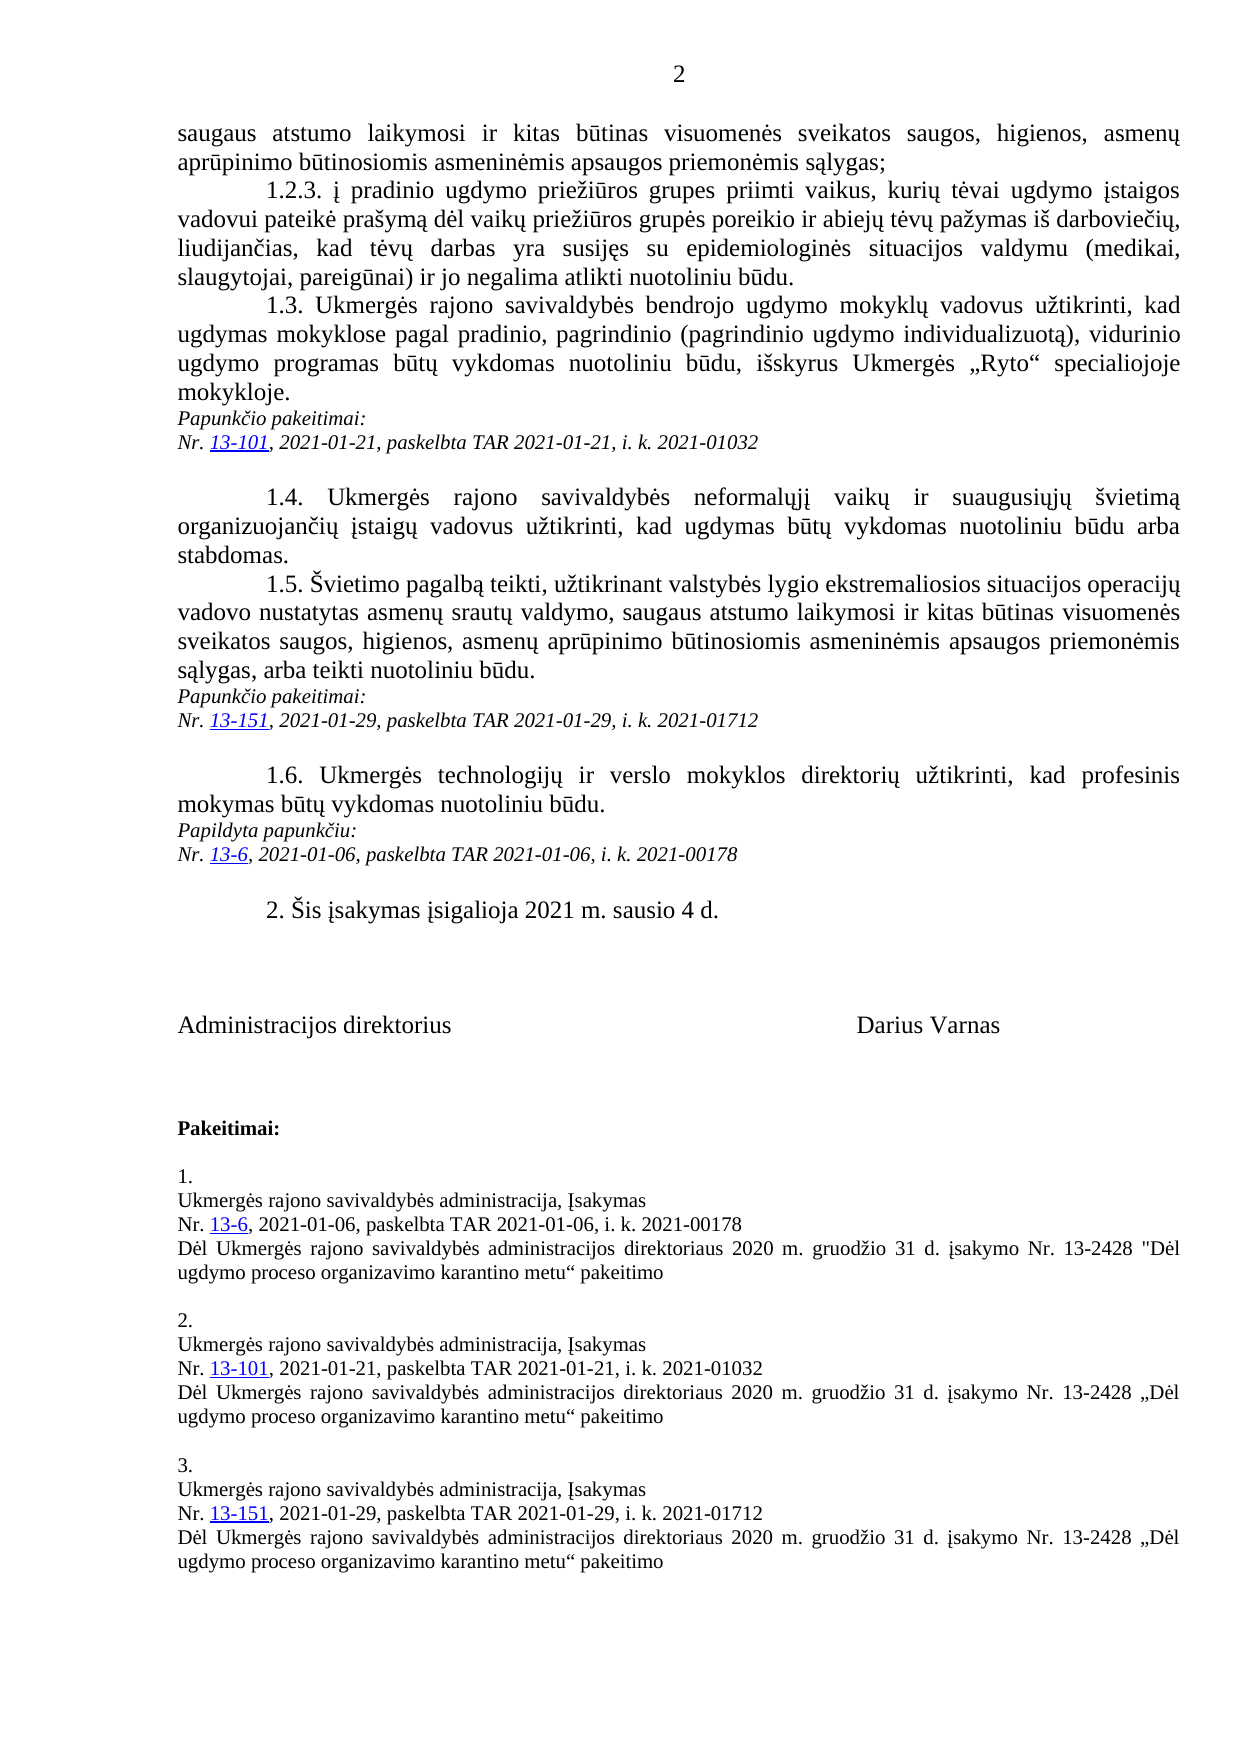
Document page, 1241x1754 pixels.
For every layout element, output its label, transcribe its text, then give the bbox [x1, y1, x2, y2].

text Dėl Ukmergės rajono savivaldybės administracijos direktoriaus 2020 m. gruodžio 31 d. įsakymo Nr. 13-2428 "Dėl ugdymo proceso organizavimo karantino metu“ pakeitimo [177, 1236, 1181, 1284]
text 1. [177, 1164, 1181, 1188]
text 1.4. Ukmergės rajono savivaldybės neformalųjį vaikų ir suaugusiųjų švietimą organizuojančių įstaigų vadovus užtikrinti, kad ugdymas būtų vykdomas nuotoliniu būdu arba stabdomas. [177, 482, 1181, 569]
text Nr. 13-6, 2021-01-06, paskelbta TAR 2021-01-06, i. k. 2021-00178 [177, 1212, 1181, 1236]
text Nr. 13-151, 2021-01-29, paskelbta TAR 2021-01-29, i. k. 2021-01712 [177, 1501, 1181, 1525]
text Papunkčio pakeitimai: [177, 406, 1181, 430]
text saugaus atstumo laikymosi ir kitas būtinas visuomenės sveikatos saugos, higienos, asmenų aprūpinimo būtinosiomis asmeninėmis apsaugos priemonėmis sąlygas; [177, 118, 1181, 176]
text Nr. 13-151, 2021-01-29, paskelbta TAR 2021-01-29, i. k. 2021-01712 [177, 708, 1181, 732]
text 3. [177, 1452, 1181, 1477]
text 1.2.3. į pradinio ugdymo priežiūros grupes priimti vaikus, kurių tėvai ugdymo įstaigos vadovui pateikė prašymą dėl vaikų priežiūros grupės poreikio ir abiejų tėvų pažymas iš darboviečių, liudijančias, kad tėvų darbas yra susijęs su epidemiologinės situacijos valdymu (medikai, slaugytojai, pareigūnai) ir jo negalima atlikti nuotoliniu būdu. [177, 176, 1181, 291]
text Nr. 13-101, 2021-01-21, paskelbta TAR 2021-01-21, i. k. 2021-01032 [177, 1356, 1181, 1380]
text Nr. 13-101, 2021-01-21, paskelbta TAR 2021-01-21, i. k. 2021-01032 [177, 430, 1181, 454]
text Nr. 13-6, 2021-01-06, paskelbta TAR 2021-01-06, i. k. 2021-00178 [177, 842, 1181, 866]
text Dėl Ukmergės rajono savivaldybės administracijos direktoriaus 2020 m. gruodžio 31 d. įsakymo Nr. 13-2428 „Dėl ugdymo proceso organizavimo karantino metu“ pakeitimo [177, 1525, 1181, 1573]
text Ukmergės rajono savivaldybės administracija, Įsakymas [177, 1477, 1181, 1501]
text Administracijos direktorius Darius Varnas [177, 1010, 1181, 1039]
text Papunkčio pakeitimai: [177, 684, 1181, 708]
text 1.5. Švietimo pagalbą teikti, užtikrinant valstybės lygio ekstremaliosios situacijos operacijų vadovo nustatytas asmenų srautų valdymo, saugaus atstumo laikymosi ir kitas būtinas visuomenės sveikatos saugos, higienos, asmenų aprūpinimo būtinosiomis asmeninėmis apsaugos priemonėmis sąlygas, arba teikti nuotoliniu būdu. [177, 569, 1181, 684]
text 1.6. Ukmergės technologijų ir verslo mokyklos direktorių užtikrinti, kad profesinis mokymas būtų vykdomas nuotoliniu būdu. [177, 761, 1181, 818]
text Ukmergės rajono savivaldybės administracija, Įsakymas [177, 1188, 1181, 1212]
text Pakeitimai: [177, 1116, 1181, 1140]
text Dėl Ukmergės rajono savivaldybės administracijos direktoriaus 2020 m. gruodžio 31 d. įsakymo Nr. 13-2428 „Dėl ugdymo proceso organizavimo karantino metu“ pakeitimo [177, 1380, 1181, 1428]
text Papildyta papunkčiu: [177, 818, 1181, 842]
text 2. [177, 1308, 1181, 1332]
text 2. Šis įsakymas įsigalioja 2021 m. sausio 4 d. [177, 895, 1181, 924]
text 1.3. Ukmergės rajono savivaldybės bendrojo ugdymo mokyklų vadovus užtikrinti, kad ugdymas mokyklose pagal pradinio, pagrindinio (pagrindinio ugdymo individualizuotą), vidurinio ugdymo programas būtų vykdomas nuotoliniu būdu, išskyrus Ukmergės „Ryto“ specialiojoje mokykloje. [177, 291, 1181, 406]
text Ukmergės rajono savivaldybės administracija, Įsakymas [177, 1332, 1181, 1356]
